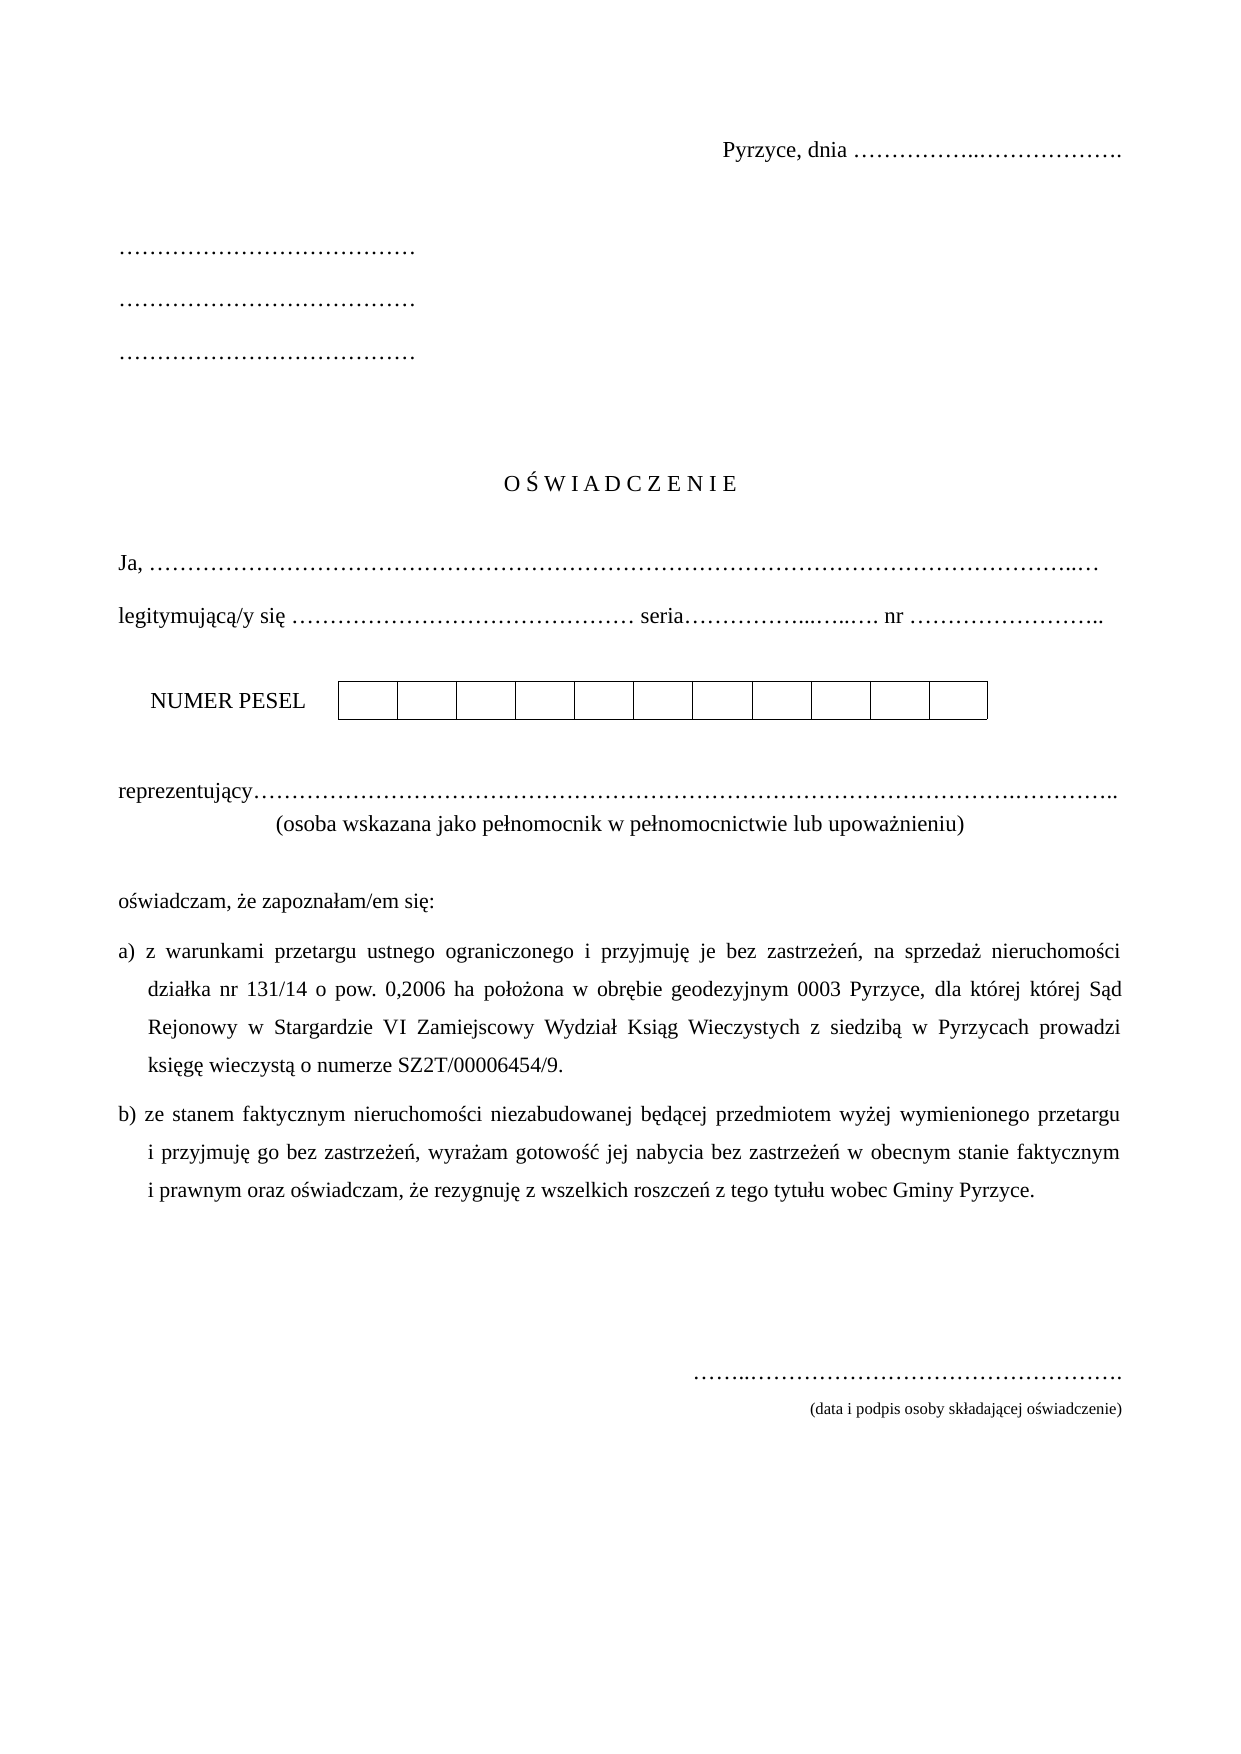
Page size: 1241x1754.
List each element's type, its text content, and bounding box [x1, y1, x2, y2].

text Ja, …………………………………………………………………………………………………………..… [118, 549, 1122, 575]
table_header [516, 682, 574, 719]
table_header [457, 682, 515, 719]
table_header NUMER PESEL [118, 681, 338, 719]
table_header [930, 682, 987, 719]
text Pyrzyce, dnia ……………..………………. [118, 136, 1122, 162]
table_header [871, 682, 929, 719]
table_header [575, 682, 633, 719]
text ………………………………… [118, 338, 1122, 364]
table_header [693, 682, 752, 719]
text reprezentujący……………………………………………………………………………………….………….. [118, 777, 1122, 804]
text legitymującą/y się ……………………………………… seria……………...…..…. nr …………………….. [118, 602, 1122, 628]
text a) z warunkami przetargu ustnego ograniczonego i przyjmuję je bez zastrzeżeń, na sprzedaż nieruchomości działka nr 131/14 o pow. 0,2006 ha położona w obrębie geodezyjnym 0003 Pyrzyce, dla której której Sąd Rejonowy w Stargardzie VI Zamiejscowy Wydział Ksiąg Wieczystych z siedzibą w Pyrzycach prowadzi księgę wieczystą o numerze SZ2T/00006454/9. [118, 938, 1122, 1077]
text b) ze stanem faktycznym nieruchomości niezabudowanej będącej przedmiotem wyżej wymienionego przetargu i przyjmuję go bez zastrzeżeń, wyrażam gotowość jej nabycia bez zastrzeżeń w obecnym stanie faktycznym i prawnym oraz oświadczam, że rezygnuję z wszelkich roszczeń z tego tytułu wobec Gminy Pyrzyce. [118, 1101, 1122, 1202]
text ………………………………… [118, 233, 1122, 259]
table_header [753, 682, 811, 719]
table_header [339, 682, 397, 719]
text ……..…………………………………………. [118, 1358, 1122, 1385]
text (osoba wskazana jako pełnomocnik w pełnomocnictwie lub upoważnieniu) [118, 810, 1122, 836]
text oświadczam, że zapoznałam/em się: [118, 888, 1122, 913]
table_header [634, 682, 692, 719]
table_header [398, 682, 456, 719]
table_header [812, 682, 870, 719]
text ………………………………… [118, 286, 1122, 312]
text O Ś W I A D C Z E N I E [118, 470, 1122, 496]
text (data i podpis osoby składającej oświadczenie) [118, 1399, 1122, 1418]
